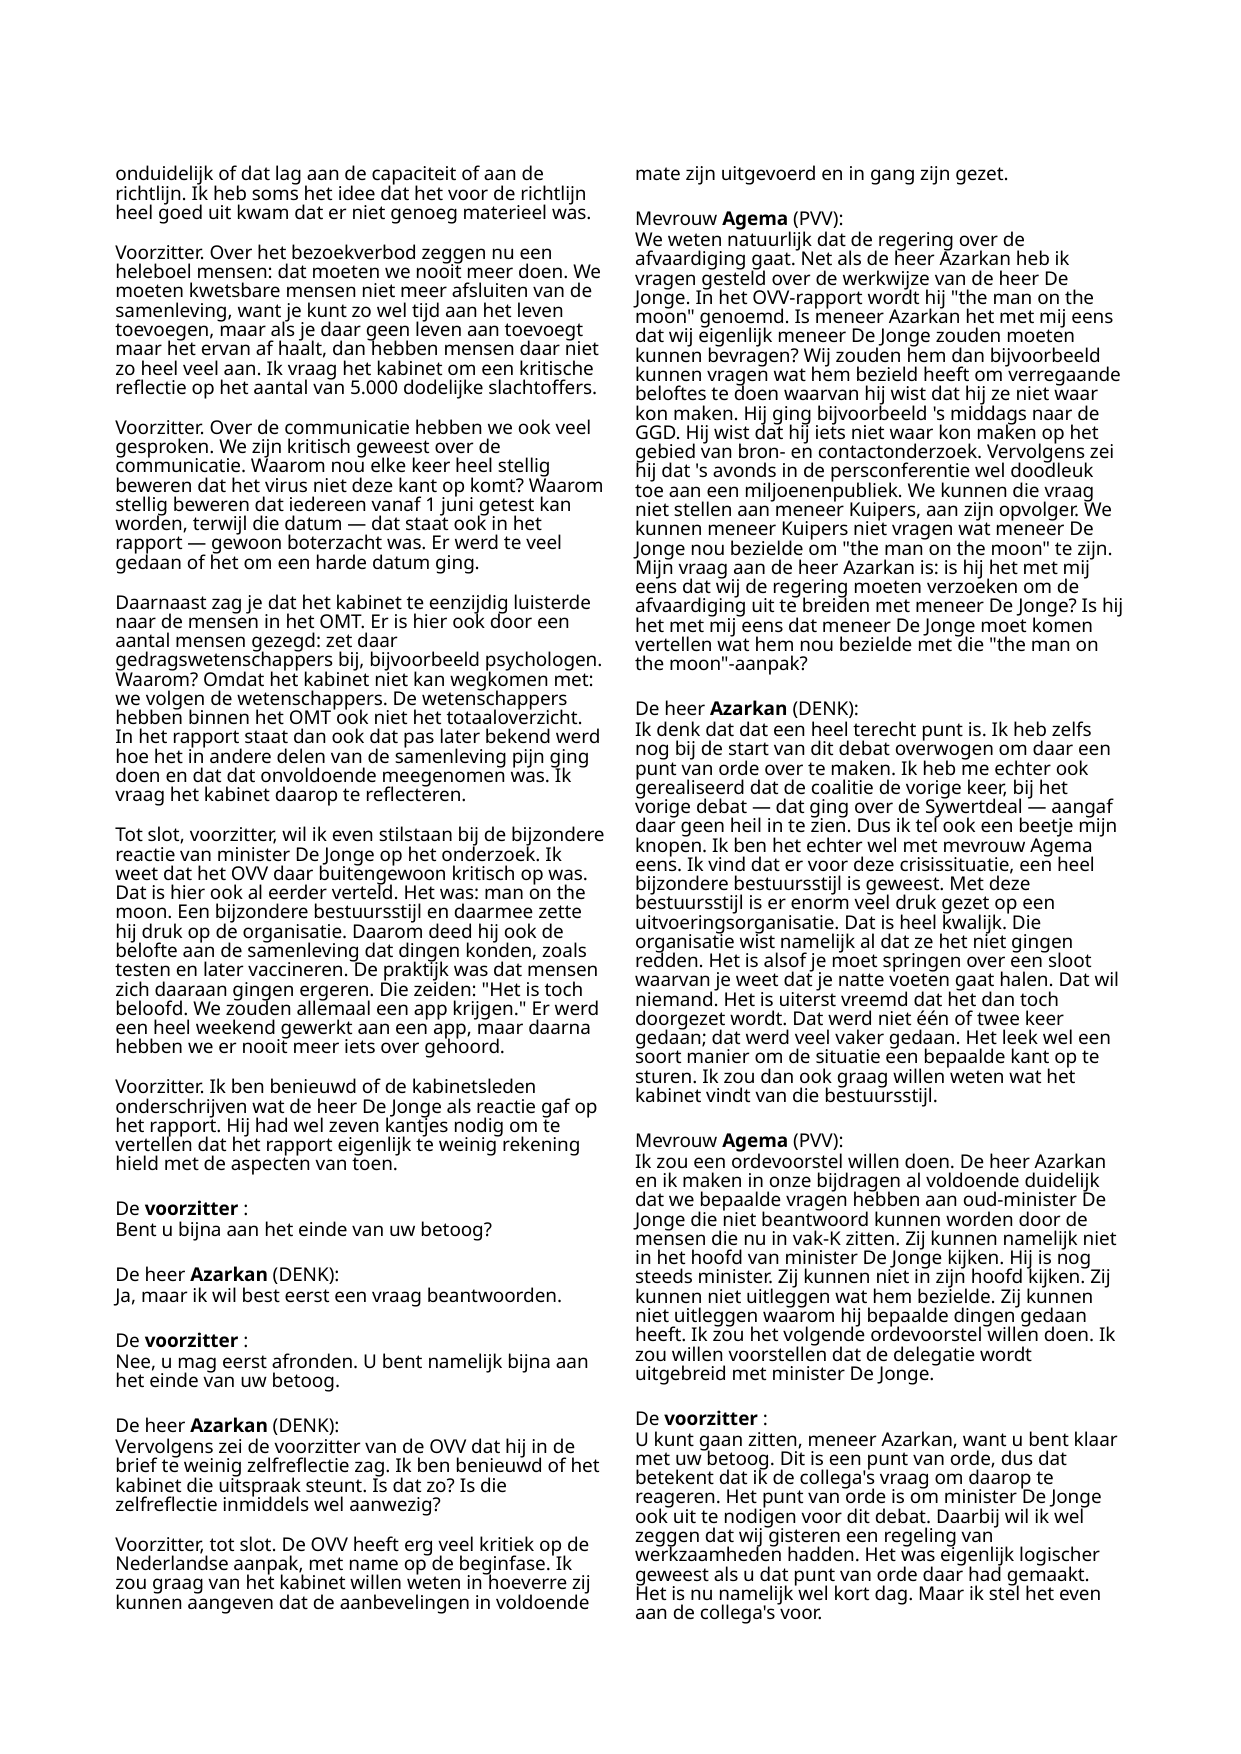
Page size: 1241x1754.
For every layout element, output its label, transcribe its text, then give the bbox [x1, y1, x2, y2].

text De heer Azarkan (DENK): [115, 1412, 605, 1438]
text Nee, u mag eerst afronden. U bent namelijk bijna aan het einde van uw betoog. [115, 1353, 605, 1391]
text U kunt gaan zitten, meneer Azarkan, want u bent klaar met uw betoog. Dit is een punt van orde, dus dat betekent dat ik de collega's vraag om daarop te reageren. Het punt van orde is om minister De Jonge ook uit te nodigen voor dit debat. Daarbij wil ik wel zeggen dat wij gisteren een regeling van werkzaamheden hadden. Het was eigenlijk logischer geweest als u dat punt van orde daar had gemaakt. Het is nu namelijk wel kort dag. Maar ik stel het even aan de collega's voor. [635, 1431, 1125, 1623]
text Voorzitter. Ik ben benieuwd of de kabinetsleden onderschrijven wat de heer De Jonge als reactie gaf op het rapport. Hij had wel zeven kantjes nodig om te vertellen dat het rapport eigenlijk te weinig rekening hield met de aspecten van toen. [115, 1078, 605, 1175]
text De heer Azarkan (DENK): [635, 695, 1125, 721]
text onduidelijk of dat lag aan de capaciteit of aan de richtlijn. Ik heb soms het idee dat het voor de richtlijn heel goed uit kwam dat er niet genoeg materieel was. [115, 165, 605, 223]
text Tot slot, voorzitter, wil ik even stilstaan bij de bijzondere reactie van minister De Jonge op het onderzoek. Ik weet dat het OVV daar buitengewoon kritisch op was. Dat is hier ook al eerder verteld. Het was: man on the moon. Een bijzondere bestuursstijl en daarmee zette hij druk op de organisatie. Daarom deed hij ook de belofte aan de samenleving dat dingen konden, zoals testen en later vaccineren. De praktijk was dat mensen zich daaraan gingen ergeren. Die zeiden: "Het is toch beloofd. We zouden allemaal een app krijgen." Er werd een heel weekend gewerkt aan een app, maar daarna hebben we er nooit meer iets over gehoord. [115, 826, 605, 1058]
text De voorzitter : [115, 1327, 605, 1353]
text Ja, maar ik wil best eerst een vraag beantwoorden. [115, 1287, 605, 1306]
text Voorzitter. Over het bezoekverbod zeggen nu een heleboel mensen: dat moeten we nooit meer doen. We moeten kwetsbare mensen niet meer afsluiten van de samenleving, want je kunt zo wel tijd aan het leven toevoegen, maar als je daar geen leven aan toevoegt maar het ervan af haalt, dan hebben mensen daar niet zo heel veel aan. Ik vraag het kabinet om een kritische reflectie op het aantal van 5.000 dodelijke slachtoffers. [115, 244, 605, 398]
text mate zijn uitgevoerd en in gang zijn gezet. [635, 165, 1125, 184]
text De voorzitter : [115, 1196, 605, 1221]
text Mevrouw Agema (PVV): [635, 1127, 1125, 1153]
text We weten natuurlijk dat de regering over de afvaardiging gaat. Net als de heer Azarkan heb ik vragen gesteld over de werkwijze van de heer De Jonge. In het OVV-rapport wordt hij "the man on the moon" genoemd. Is meneer Azarkan het met mij eens dat wij eigenlijk meneer De Jonge zouden moeten kunnen bevragen? Wij zouden hem dan bijvoorbeeld kunnen vragen wat hem bezield heeft om verregaande beloftes te doen waarvan hij wist dat hij ze niet waar kon maken. Hij ging bijvoorbeeld 's middags naar de GGD. Hij wist dat hij iets niet waar kon maken op het gebied van bron- en contactonderzoek. Vervolgens zei hij dat 's avonds in de persconferentie wel doodleuk toe aan een miljoenenpubliek. We kunnen die vraag niet stellen aan meneer Kuipers, aan zijn opvolger. We kunnen meneer Kuipers niet vragen wat meneer De Jonge nou bezielde om "the man on the moon" te zijn. Mijn vraag aan de heer Azarkan is: is hij het met mij eens dat wij de regering moeten verzoeken om de afvaardiging uit te breiden met meneer De Jonge? Is hij het met mij eens dat meneer De Jonge moet komen vertellen wat hem nou bezielde met die "the man on the moon"-aanpak? [635, 231, 1125, 674]
text Ik denk dat dat een heel terecht punt is. Ik heb zelfs nog bij de start van dit debat overwogen om daar een punt van orde over te maken. Ik heb me echter ook gerealiseerd dat de coalitie de vorige keer, bij het vorige debat — dat ging over de Sywertdeal — aangaf daar geen heil in te zien. Dus ik tel ook een beetje mijn knopen. Ik ben het echter wel met mevrouw Agema eens. Ik vind dat er voor deze crisissituatie, een heel bijzondere bestuursstijl is geweest. Met deze bestuursstijl is er enorm veel druk gezet op een uitvoeringsorganisatie. Dat is heel kwalijk. Die organisatie wist namelijk al dat ze het niet gingen redden. Het is alsof je moet springen over een sloot waarvan je weet dat je natte voeten gaat halen. Dat wil niemand. Het is uiterst vreemd dat het dan toch doorgezet wordt. Dat werd niet één of twee keer gedaan; dat werd veel vaker gedaan. Het leek wel een soort manier om de situatie een bepaalde kant op te sturen. Ik zou dan ook graag willen weten wat het kabinet vindt van die bestuursstijl. [635, 721, 1125, 1106]
text Voorzitter. Over de communicatie hebben we ook veel gesproken. We zijn kritisch geweest over de communicatie. Waarom nou elke keer heel stellig beweren dat het virus niet deze kant op komt? Waarom stellig beweren dat iedereen vanaf 1 juni getest kan worden, terwijl die datum — dat staat ook in het rapport — gewoon boterzacht was. Er werd te veel gedaan of het om een harde datum ging. [115, 419, 605, 573]
text Bent u bijna aan het einde van uw betoog? [115, 1221, 605, 1241]
text Voorzitter, tot slot. De OVV heeft erg veel kritiek op de Nederlandse aanpak, met name op de beginfase. Ik zou graag van het kabinet willen weten in hoeverre zij kunnen aangeven dat de aanbevelingen in voldoende [115, 1536, 605, 1613]
text De heer Azarkan (DENK): [115, 1261, 605, 1287]
text De voorzitter : [635, 1405, 1125, 1431]
text Ik zou een ordevoorstel willen doen. De heer Azarkan en ik maken in onze bijdragen al voldoende duidelijk dat we bepaalde vragen hebben aan oud-minister De Jonge die niet beantwoord kunnen worden door de mensen die nu in vak-K zitten. Zij kunnen namelijk niet in het hoofd van minister De Jonge kijken. Hij is nog steeds minister. Zij kunnen niet in zijn hoofd kijken. Zij kunnen niet uitleggen wat hem bezielde. Zij kunnen niet uitleggen waarom hij bepaalde dingen gedaan heeft. Ik zou het volgende ordevoorstel willen doen. Ik zou willen voorstellen dat de delegatie wordt uitgebreid met minister De Jonge. [635, 1153, 1125, 1384]
text Mevrouw Agema (PVV): [635, 205, 1125, 231]
text Daarnaast zag je dat het kabinet te eenzijdig luisterde naar de mensen in het OMT. Er is hier ook door een aantal mensen gezegd: zet daar gedragswetenschappers bij, bijvoorbeeld psychologen. Waarom? Omdat het kabinet niet kan wegkomen met: we volgen de wetenschappers. De wetenschappers hebben binnen het OMT ook niet het totaaloverzicht. In het rapport staat dan ook dat pas later bekend werd hoe het in andere delen van de samenleving pijn ging doen en dat dat onvoldoende meegenomen was. Ik vraag het kabinet daarop te reflecteren. [115, 594, 605, 806]
text Vervolgens zei de voorzitter van de OVV dat hij in de brief te weinig zelfreflectie zag. Ik ben benieuwd of het kabinet die uitspraak steunt. Is dat zo? Is die zelfreflectie inmiddels wel aanwezig? [115, 1438, 605, 1515]
